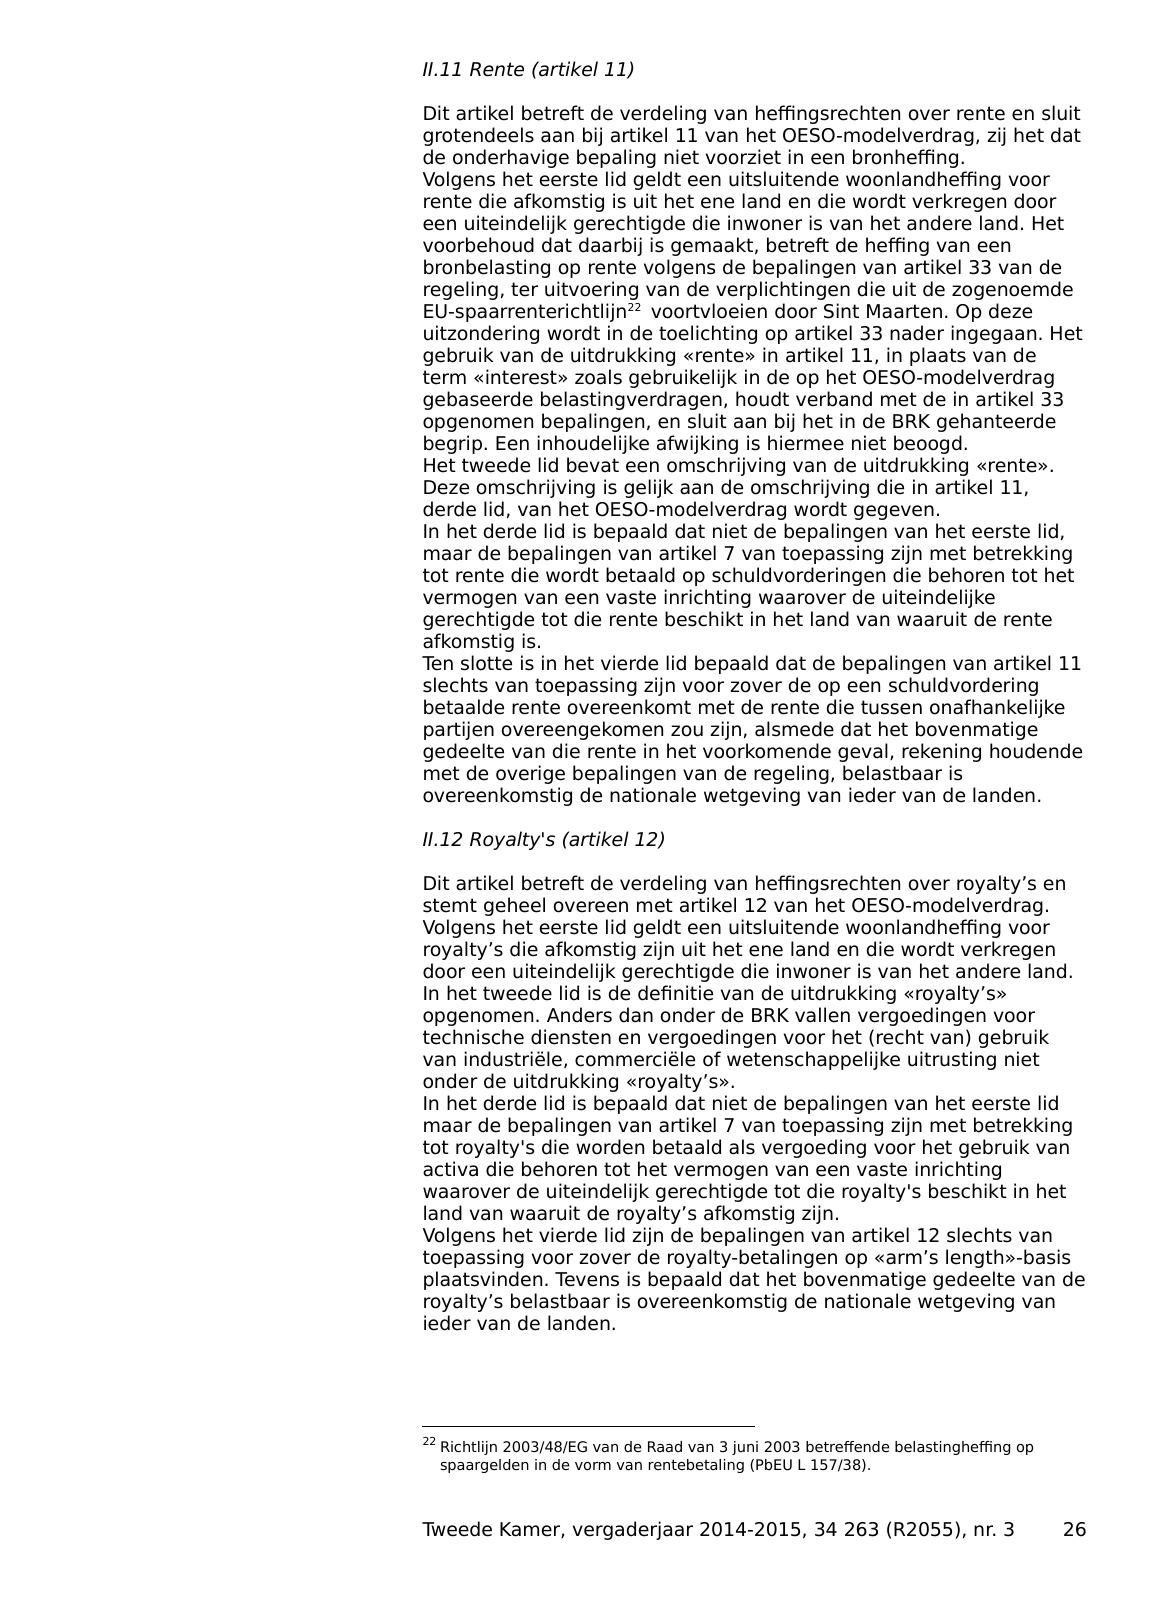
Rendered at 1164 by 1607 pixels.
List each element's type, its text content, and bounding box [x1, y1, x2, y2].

text Volgens het vierde lid zijn de bepalingen van artikel 12 slechts van toepassing voor zover de royalty-betalingen op «arm’s length»-basis plaatsvinden. Tevens is bepaald dat het bovenmatige gedeelte van de royalty’s belastbaar is overeenkomstig de nationale wetgeving van ieder van de landen. [422, 1224, 1087, 1334]
subtitle II.12 Royalty's (artikel 12) [422, 829, 1087, 851]
text Het tweede lid bevat een omschrijving van de uitdrukking «rente». Deze omschrijving is gelijk aan de omschrijving die in artikel 11, derde lid, van het OESO-modelverdrag wordt gegeven. [422, 455, 1087, 521]
text Dit artikel betreft de verdeling van heffingsrechten over royalty’s en stemt geheel overeen met artikel 12 van het OESO-modelverdrag. [422, 873, 1087, 917]
subtitle II.11 Rente (artikel 11) [422, 59, 1087, 81]
text Volgens het eerste lid geldt een uitsluitende woonlandheffing voor royalty’s die afkomstig zijn uit het ene land en die wordt verkregen door een uiteindelijk gerechtigde die inwoner is van het andere land. [422, 917, 1087, 983]
text Ten slotte is in het vierde lid bepaald dat de bepalingen van artikel 11 slechts van toepassing zijn voor zover de op een schuldvordering betaalde rente overeenkomt met de rente die tussen onafhankelijke partijen overeengekomen zou zijn, alsmede dat het bovenmatige gedeelte van die rente in het voorkomende geval, rekening houdende met de overige bepalingen van de regeling, belastbaar is overeenkomstig de nationale wetgeving van ieder van de landen. [422, 653, 1087, 807]
text In het tweede lid is de definitie van de uitdrukking «royalty’s» opgenomen. Anders dan onder de BRK vallen vergoedingen voor technische diensten en vergoedingen voor het (recht van) gebruik van industriële, commerciële of wetenschappelijke uitrusting niet onder de uitdrukking «royalty’s». [422, 983, 1087, 1093]
text Richtlijn 2003/48/EG van de Raad van 3 juni 2003 betreffende belastingheffing op spaargelden in de vorm van rentebetaling (PbEU L 157/38). [422, 1435, 1087, 1474]
text In het derde lid is bepaald dat niet de bepalingen van het eerste lid, maar de bepalingen van artikel 7 van toepassing zijn met betrekking tot rente die wordt betaald op schuldvorderingen die behoren tot het vermogen van een vaste inrichting waarover de uiteindelijke gerechtigde tot die rente beschikt in het land van waaruit de rente afkomstig is. [422, 521, 1087, 653]
text Dit artikel betreft de verdeling van heffingsrechten over rente en sluit grotendeels aan bij artikel 11 van het OESO-modelverdrag, zij het dat de onderhavige bepaling niet voorziet in een bronheffing. [422, 103, 1087, 169]
text Volgens het eerste lid geldt een uitsluitende woonlandheffing voor rente die afkomstig is uit het ene land en die wordt verkregen door een uiteindelijk gerechtigde die inwoner is van het andere land. Het voorbehoud dat daarbij is gemaakt, betreft de heffing van een bronbelasting op rente volgens de bepalingen van artikel 33 van de regeling, ter uitvoering van de verplichtingen die uit de zogenoemde EU-spaarrenterichtlijn voortvloeien door Sint Maarten. Op deze uitzondering wordt in de toelichting op artikel 33 nader ingegaan. Het gebruik van de uitdrukking «rente» in artikel 11, in plaats van de term «interest» zoals gebruikelijk in de op het OESO-modelverdrag gebaseerde belastingverdragen, houdt verband met de in artikel 33 opgenomen bepalingen, en sluit aan bij het in de BRK gehanteerde begrip. Een inhoudelijke afwijking is hiermee niet beoogd. [422, 169, 1087, 455]
text In het derde lid is bepaald dat niet de bepalingen van het eerste lid maar de bepalingen van artikel 7 van toepassing zijn met betrekking tot royalty's die worden betaald als vergoeding voor het gebruik van activa die behoren tot het vermogen van een vaste inrichting waarover de uiteindelijk gerechtigde tot die royalty's beschikt in het land van waaruit de royalty’s afkomstig zijn. [422, 1093, 1087, 1224]
